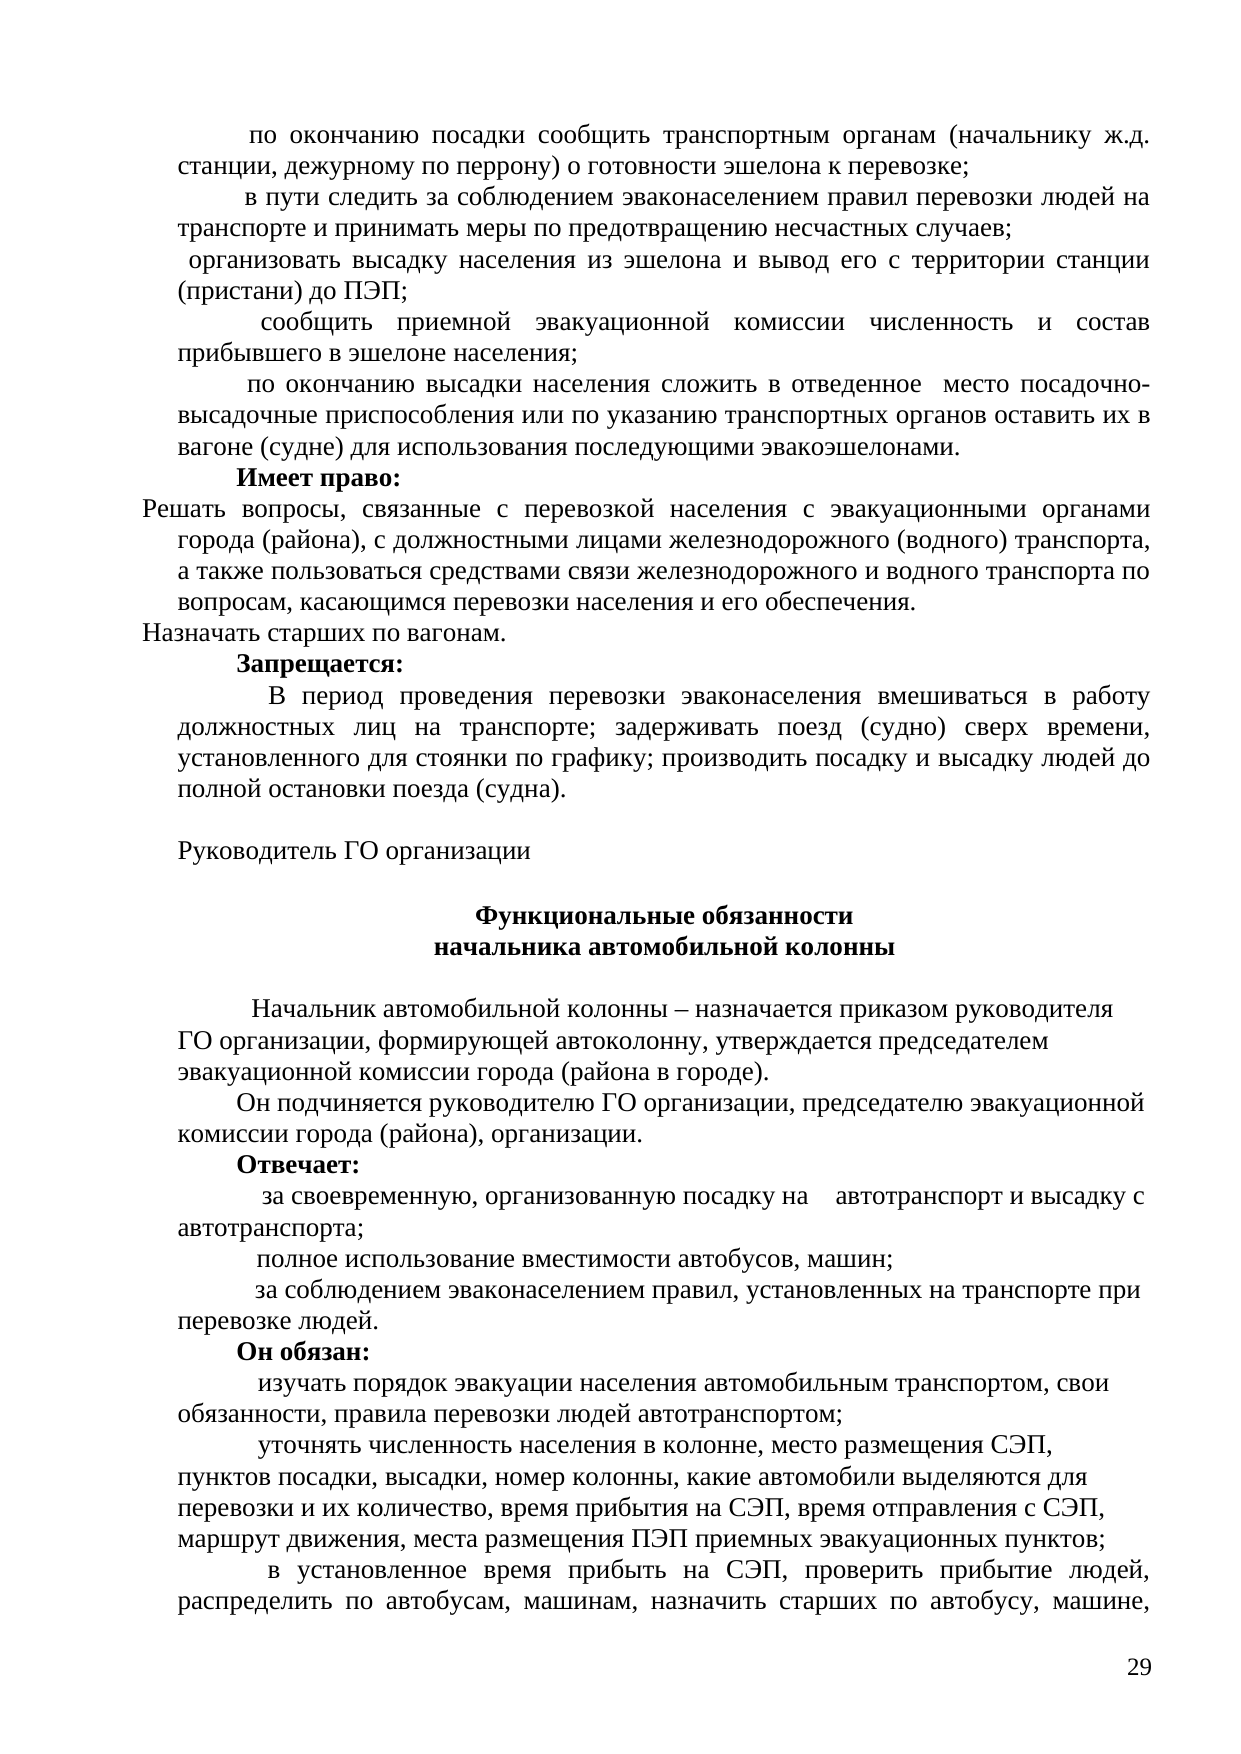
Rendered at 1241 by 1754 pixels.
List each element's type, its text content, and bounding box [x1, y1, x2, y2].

text Начальник автомобильной колонны – назначается приказом руководителя ГО организации, формирующей автоколонну, утверждается председателем эвакуационной комиссии города (района в городе). [177, 993, 1152, 1086]
text Руководитель ГО организации [177, 834, 1152, 866]
text полное использование вместимости автобусов, машин; [177, 1242, 1152, 1273]
text в установленное время прибыть на СЭП, проверить прибытие людей, распределить по автобусам, машинам, назначить старших по автобусу, машине, [177, 1553, 1152, 1616]
text организовать высадку населения из эшелона и вывод его с территории станции (пристани) до ПЭП; [177, 243, 1152, 305]
text по окончанию высадки населения сложить в отведенное место посадочно-высадочные приспособления или по указанию транспортных органов оставить их в вагоне (судне) для использования последующими эвакоэшелонами. [177, 367, 1152, 461]
text за соблюдением эваконаселением правил, установленных на транспорте при перевозке людей. [177, 1273, 1152, 1335]
text Отвечает: [177, 1148, 1152, 1179]
text начальника автомобильной колонны [177, 930, 1152, 961]
text Запрещается: [177, 648, 1152, 679]
text Решать вопросы, связанные с перевозкой населения с эвакуационными органами города (района), с должностными лицами железнодорожного (водного) транспорта, а также пользоваться средствами связи железнодорожного и водного транспорта по вопросам, касающимся перевозки населения и его обеспечения. [142, 492, 1152, 616]
text за своевременную, организованную посадку на автотранспорт и высадку с автотранспорта; [177, 1179, 1152, 1242]
text сообщить приемной эвакуационной комиссии численность и состав прибывшего в эшелоне населения; [177, 305, 1152, 367]
text Он обязан: [177, 1335, 1152, 1366]
text Имеет право: [177, 461, 1152, 492]
text В период проведения перевозки эваконаселения вмешиваться в работу должностных лиц на транспорте; задерживать поезд (судно) сверх времени, установленного для стоянки по графику; производить посадку и высадку людей до полной остановки поезда (судна). [177, 679, 1152, 803]
text уточнять численность населения в колонне, место размещения СЭП, пунктов посадки, высадки, номер колонны, какие автомобили выделяются для перевозки и их количество, время прибытия на СЭП, время отправления с СЭП, маршрут движения, места размещения ПЭП приемных эвакуационных пунктов; [177, 1429, 1152, 1553]
text Назначать старших по вагонам. [142, 616, 1152, 648]
subtitle Функциональные обязанности [177, 899, 1152, 930]
text Он подчиняется руководителю ГО организации, председателю эвакуационной комиссии города (района), организации. [177, 1086, 1152, 1148]
text в пути следить за соблюдением эваконаселением правил перевозки людей на транспорте и принимать меры по предотвращению несчастных случаев; [177, 180, 1152, 243]
text изучать порядок эвакуации населения автомобильным транспортом, свои обязанности, правила перевозки людей автотранспортом; [177, 1366, 1152, 1429]
text по окончанию посадки сообщить транспортным органам (начальнику ж.д. станции, дежурному по перрону) о готовности эшелона к перевозке; [177, 118, 1152, 180]
